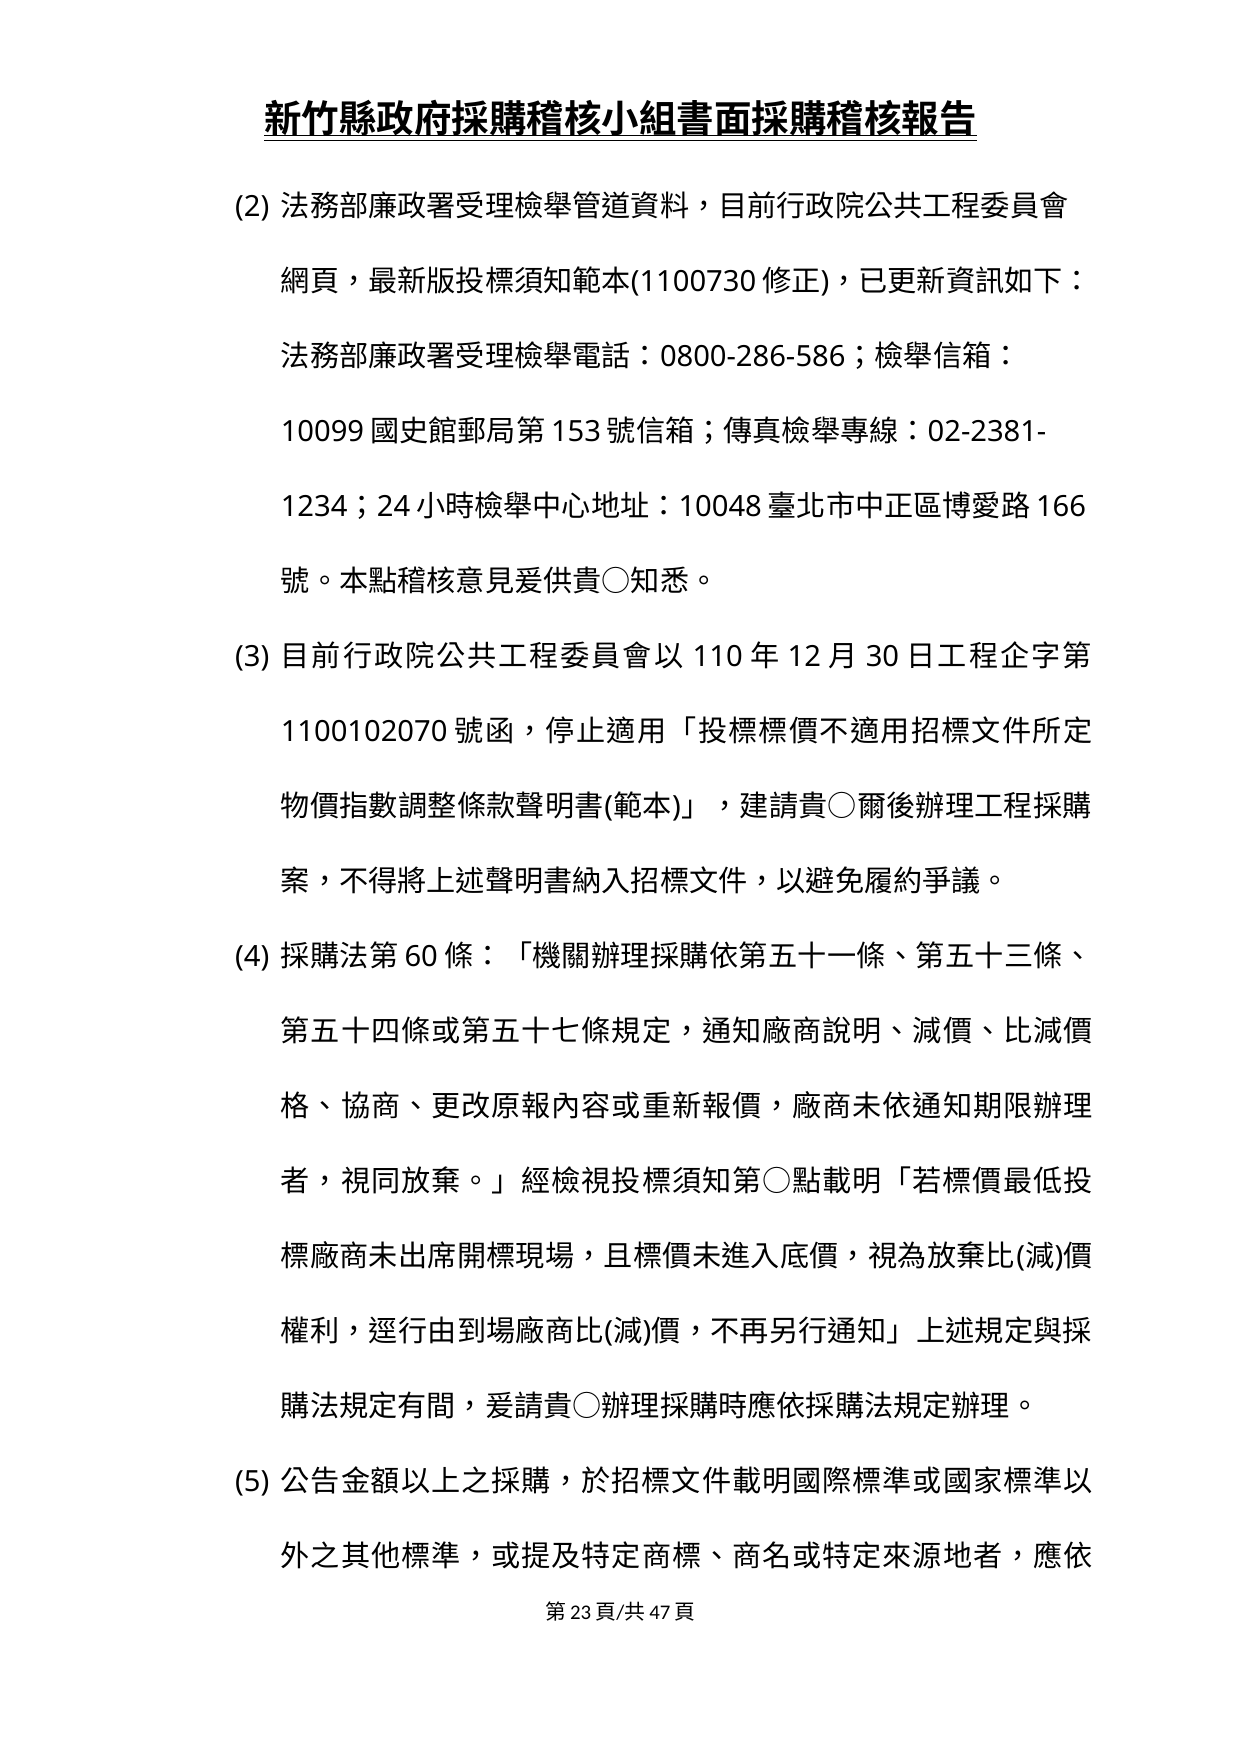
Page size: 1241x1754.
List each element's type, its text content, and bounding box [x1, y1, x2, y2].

list 採購法第60條：「機關辦理採購依第五十一條、第五十三條、第五十四條或第五十七條規定，通知廠商說明、減價、比減價格、協商、更改原報內容或重新報價，廠商未依通知期限辦理者，視同放棄。」經檢視投標須知第○點載明「若標價最低投標廠商未出席開標現場，且標價未進入底價，視為放棄比(減)價權利，逕行由到場廠商比(減)價，不再另行通知」上述規定與採購法規定有間，爰請貴○辦理採購時應依採購法規定辦理。 [235, 910, 1092, 1435]
list 公告金額以上之採購，於招標文件載明國際標準或國家標準以外之其他標準，或提及特定商標、商名或特定來源地者，應依 [235, 1435, 1092, 1585]
list 目前行政院公共工程委員會以110年12月30日工程企字第1100102070號函，停止適用「投標標價不適用招標文件所定物價指數調整條款聲明書(範本)」，建請貴○爾後辦理工程採購案，不得將上述聲明書納入招標文件，以避免履約爭議。 [235, 610, 1092, 910]
list 法務部廉政署受理檢舉管道資料，目前行政院公共工程委員會網頁，最新版投標須知範本(1100730修正)，已更新資訊如下：法務部廉政署受理檢舉電話：0800-286-586；檢舉信箱：10099國史館郵局第153號信箱；傳真檢舉專線：02-2381-1234；24小時檢舉中心地址：10048臺北市中正區博愛路166號。本點稽核意見爰供貴○知悉。 [235, 160, 1092, 610]
